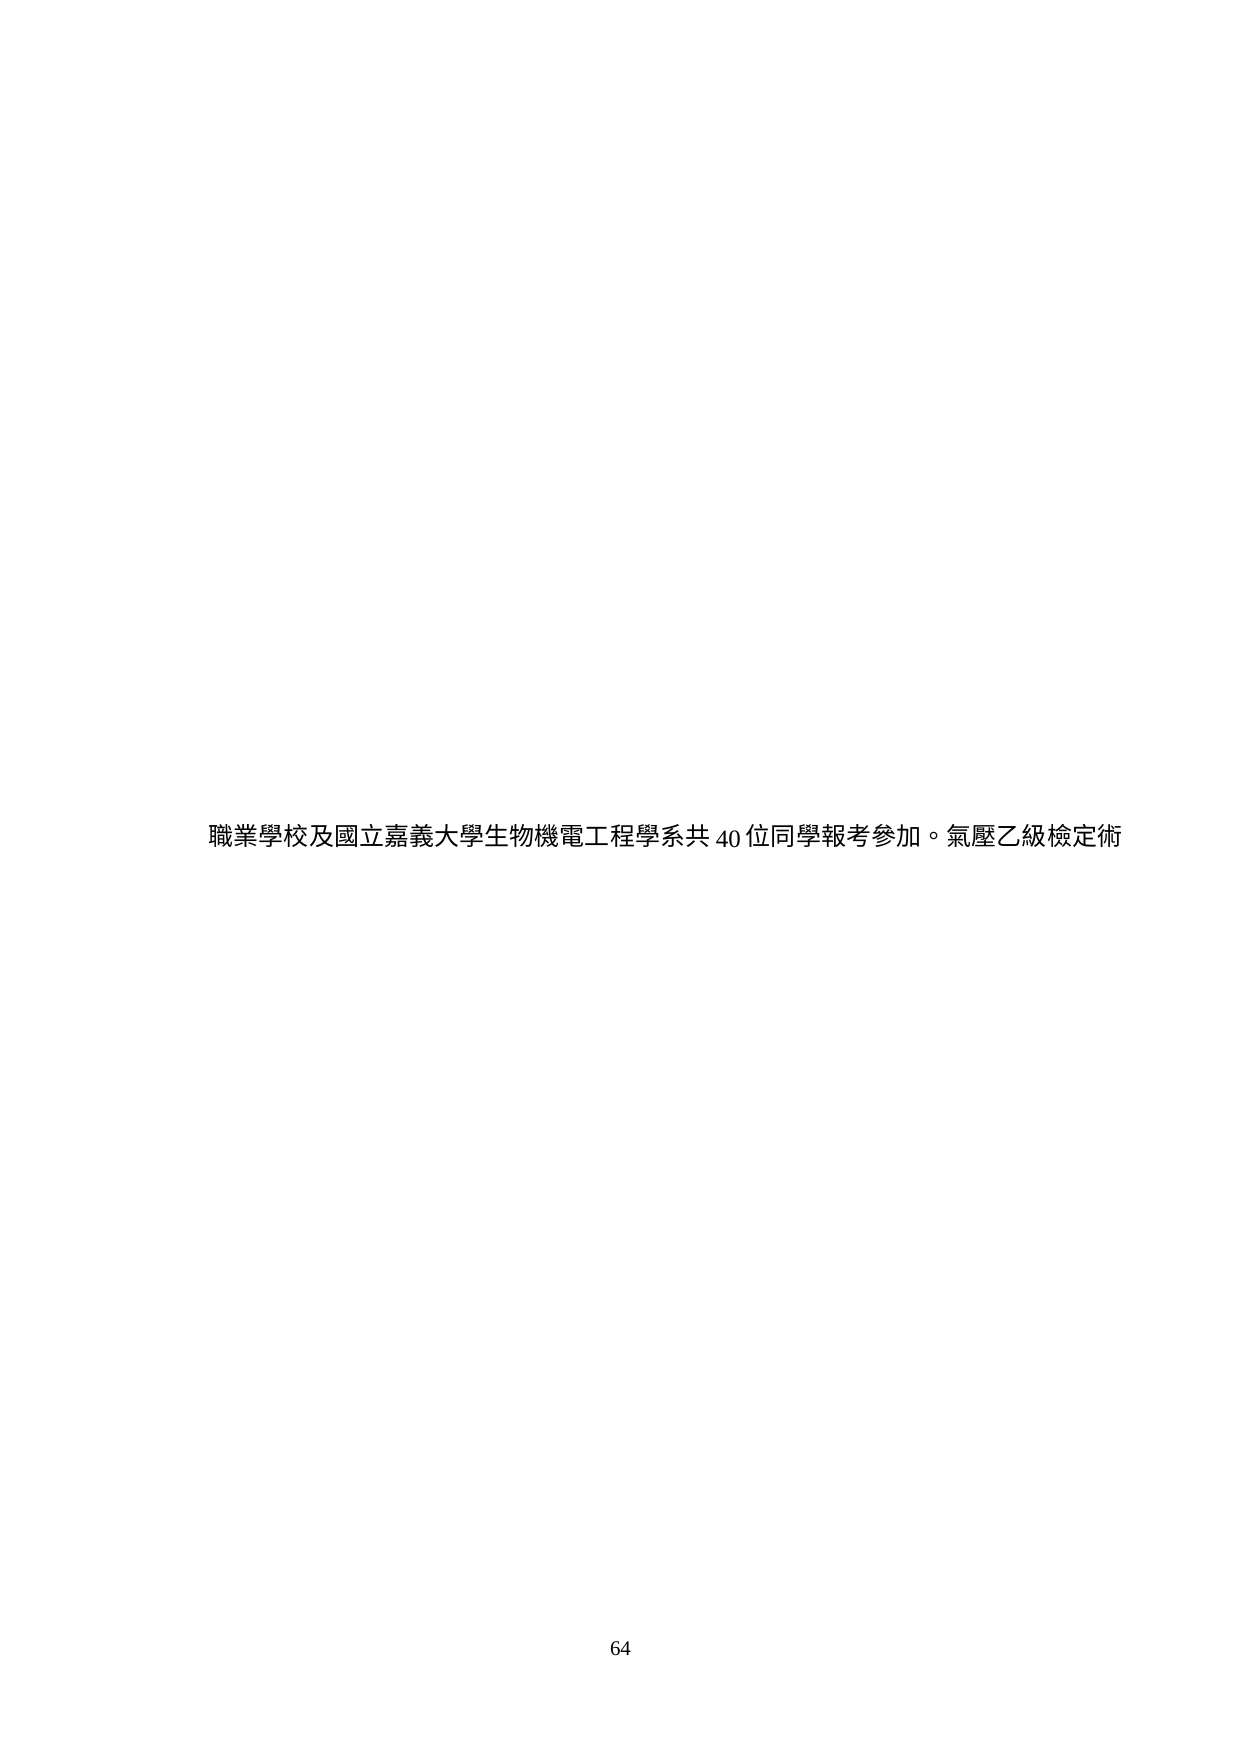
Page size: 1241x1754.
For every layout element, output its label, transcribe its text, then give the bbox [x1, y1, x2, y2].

list 職業學校及國立嘉義大學生物機電工程學系共40位同學報考參加。氣壓乙級檢定術 [118, 816, 1122, 852]
